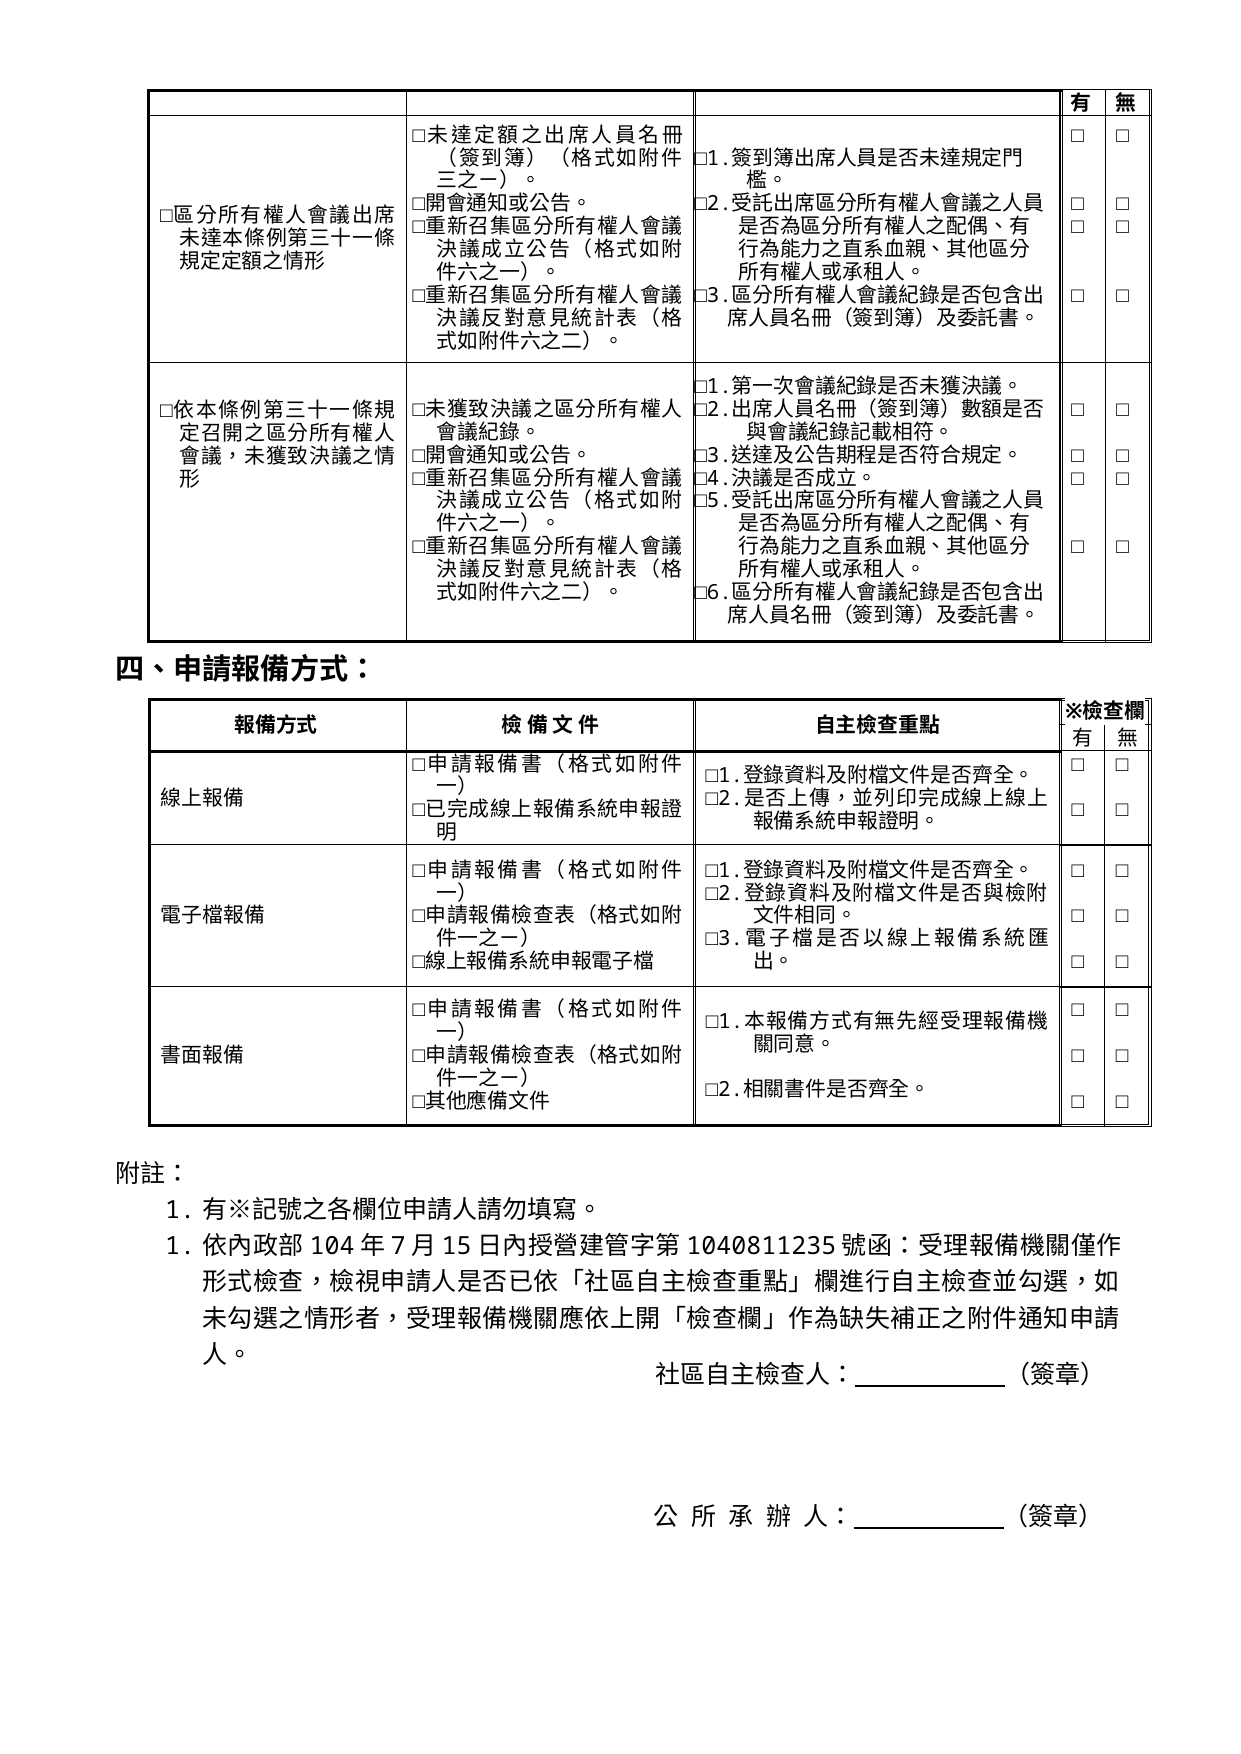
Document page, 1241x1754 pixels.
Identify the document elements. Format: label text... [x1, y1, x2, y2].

table_cell 無 [1105, 725, 1148, 749]
table_header 自主檢查重點 [696, 701, 1059, 749]
table_cell □ □ □ □ [1063, 116, 1105, 361]
table_cell 有 [1063, 90, 1105, 115]
table_cell □ □ □ [1105, 846, 1148, 986]
table_header 報備方式 [151, 701, 406, 749]
table_header ※檢查欄 [1062, 701, 1148, 723]
text 附註： [115, 1153, 1122, 1189]
table_cell □1.本報備方式有無先經受理報備機關同意。 □2.相關書件是否齊全。 [696, 987, 1059, 1123]
table_cell □ □ □ [1105, 988, 1148, 1123]
table_cell □未獲致決議之區分所有權人會議紀錄。 □開會通知或公告。 □重新召集區分所有權人會議決議成立公告（格式如附件六之一）。 □重新召集區分所有權人會議決議反對意見統計表（格式如附件六之二）。 [407, 363, 693, 640]
table_cell □1.第一次會議紀錄是否未獲決議。 □2.出席人員名冊（簽到簿）數額是否與會議紀錄記載相符。 □3.送達及公告期程是否符合規定。 □4.決議是否成立。 □5.受託出席區分所有權人會議之人員是否為區分所有權人之配偶、有行為能力之直系血親、其他區分所有權人或承租人。 □6.區分所有權人會議紀錄是否包含出席人員名冊（簽到簿）及委託書。 [696, 363, 1059, 640]
table_cell □區分所有權人會議出席未達本條例第三十一條規定定額之情形 [150, 116, 406, 361]
table_cell □申請報備書（格式如附件一） □申請報備檢查表（格式如附件一之ㄧ） □其他應備文件 [407, 987, 693, 1123]
list 有※記號之各欄位申請人請勿填寫。 [165, 1189, 1122, 1226]
table_cell □ □ □ □ [1106, 363, 1149, 640]
table_cell □1.簽到簿出席人員是否未達規定門檻。 □2.受託出席區分所有權人會議之人員是否為區分所有權人之配偶、有行為能力之直系血親、其他區分所有權人或承租人。 □3.區分所有權人會議紀錄是否包含出席人員名冊（簽到簿）及委託書。 [696, 116, 1059, 361]
table_cell 無 [1106, 90, 1149, 115]
table_cell □ □ □ □ [1063, 363, 1105, 640]
table_cell □1.登錄資料及附檔文件是否齊全。 □2.是否上傳，並列印完成線上線上報備系統申報證明。 [696, 753, 1059, 844]
table_cell □申請報備書（格式如附件一） □申請報備檢查表（格式如附件一之ㄧ） □線上報備系統申報電子檔 [407, 845, 693, 986]
text 四、申請報備方式： [115, 656, 1175, 685]
table_cell 線上報備 [151, 753, 406, 844]
table_cell □1.登錄資料及附檔文件是否齊全。 □2.登錄資料及附檔文件是否與檢附文件相同。 □3.電子檔是否以線上報備系統匯出。 [696, 845, 1059, 986]
table_cell □ □ [1105, 751, 1148, 844]
table_cell □ □ [1062, 751, 1104, 844]
table_cell 有 [1062, 725, 1104, 749]
table_header 檢 備 文 件 [407, 701, 693, 749]
table_header [150, 92, 406, 115]
table_cell □未達定額之出席人員名冊（簽到簿）（格式如附件三之ㄧ）。 □開會通知或公告。 □重新召集區分所有權人會議決議成立公告（格式如附件六之一）。 □重新召集區分所有權人會議決議反對意見統計表（格式如附件六之二）。 [407, 116, 693, 361]
table_cell □申請報備書（格式如附件一） □已完成線上報備系統申報證明 [407, 753, 693, 844]
list 依內政部104年7月15日內授營建管字第1040811235號函：受理報備機關僅作形式檢查，檢視申請人是否已依「社區自主檢查重點」欄進行自主檢查並勾選，如未勾選之情形者，受理報備機關應依上開「檢查欄」作為缺失補正之附件通知申請人。 [165, 1226, 1122, 1396]
table_cell □ □ □ [1062, 846, 1104, 986]
table_header [407, 92, 693, 115]
table_cell □ □ □ [1062, 988, 1104, 1123]
list 社區自主檢查人： （簽章） [655, 1354, 1105, 1390]
table_header [696, 92, 1059, 115]
table_cell 電子檔報備 [151, 845, 406, 986]
table_cell 書面報備 [151, 987, 406, 1123]
table_cell □依本條例第三十一條規定召開之區分所有權人會議，未獲致決議之情形 [150, 363, 406, 640]
table_cell □ □ □ □ [1106, 116, 1149, 361]
text 公 所 承 辦 人： （簽章） [653, 1496, 1103, 1532]
